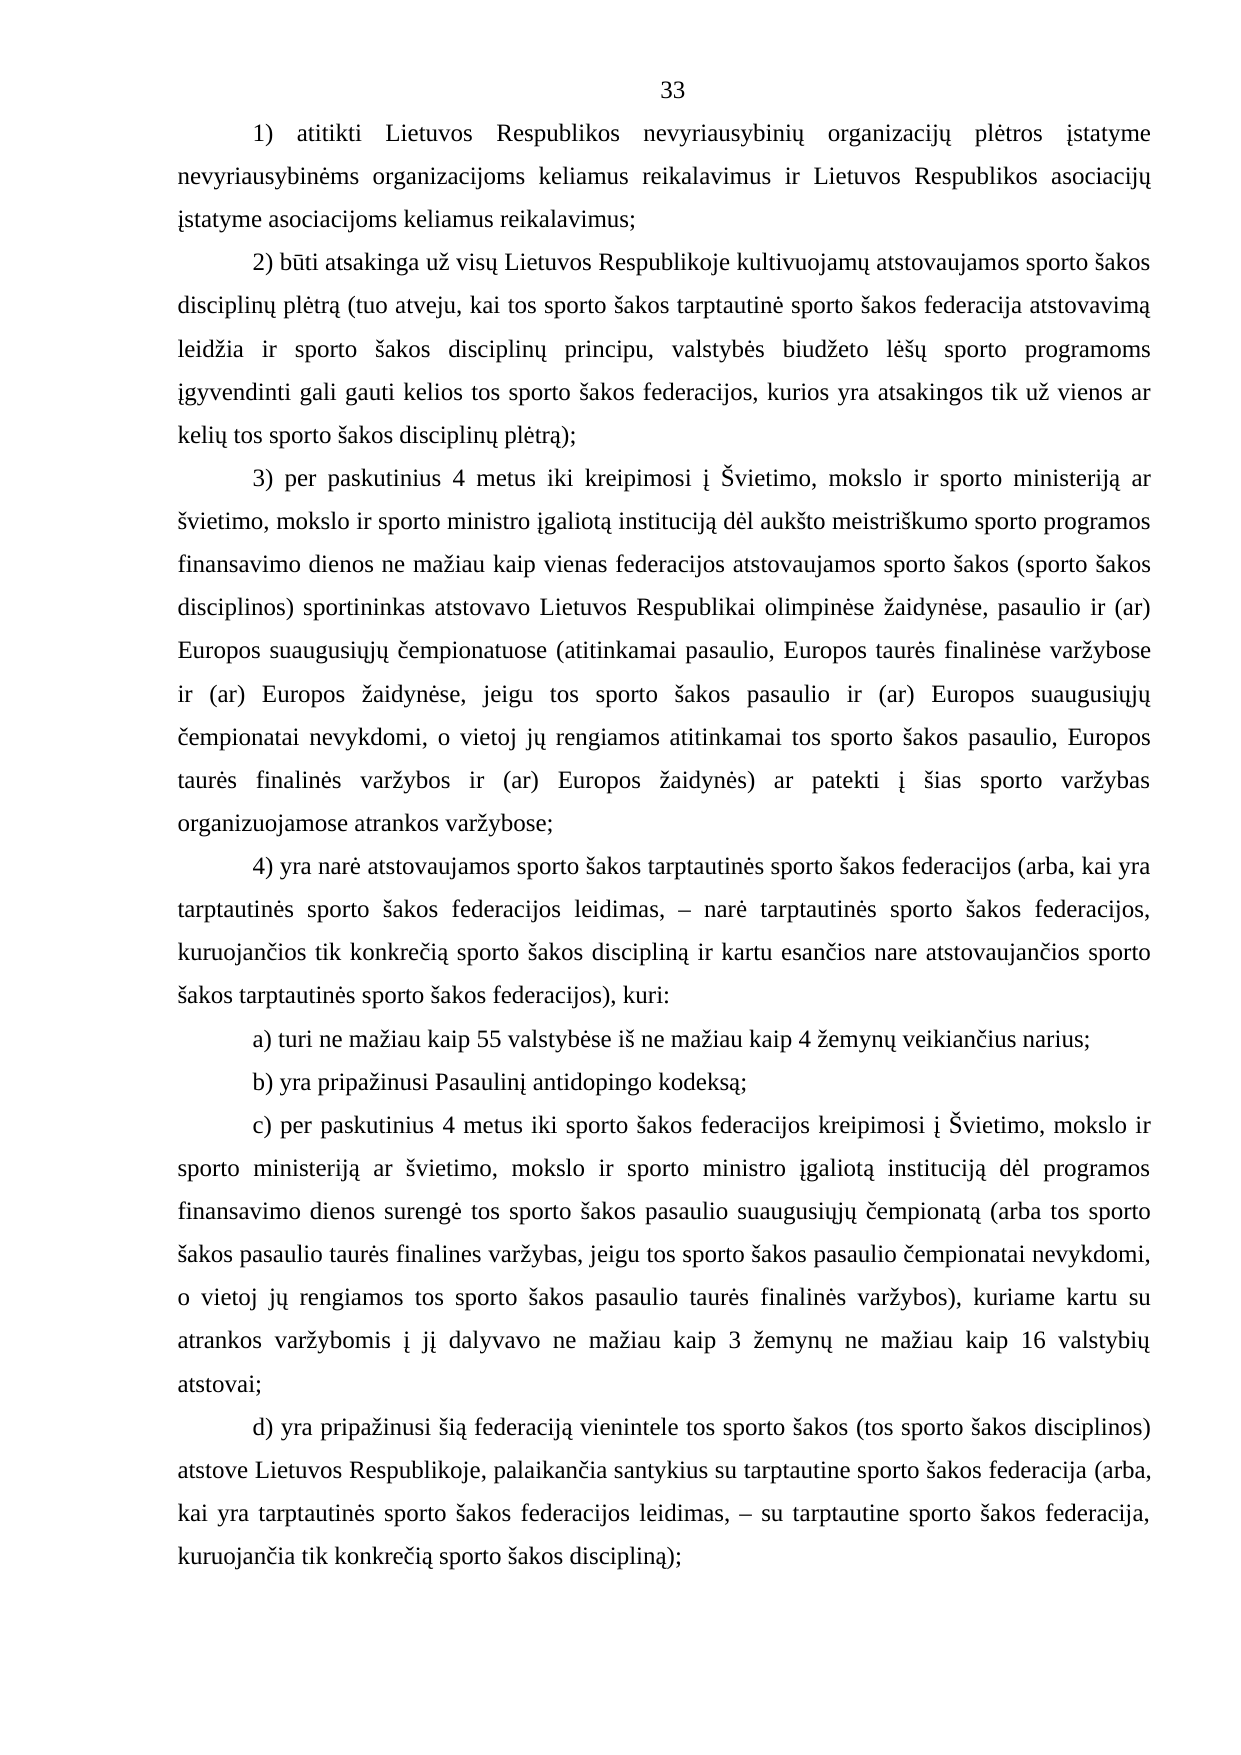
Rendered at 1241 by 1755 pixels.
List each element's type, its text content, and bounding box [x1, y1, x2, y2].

text d) yra pripažinusi šią federaciją vienintele tos sporto šakos (tos sporto šakos disciplinos) atstove Lietuvos Respublikoje, palaikančia santykius su tarptautine sporto šakos federacija (arba, kai yra tarptautinės sporto šakos federacijos leidimas, – su tarptautine sporto šakos federacija, kuruojančia tik konkrečią sporto šakos discipliną); [177, 1412, 1152, 1570]
text 3) per paskutinius 4 metus iki kreipimosi į Švietimo, mokslo ir sporto ministeriją ar švietimo, mokslo ir sporto ministro įgaliotą instituciją dėl aukšto meistriškumo sporto programos finansavimo dienos ne mažiau kaip vienas federacijos atstovaujamos sporto šakos (sporto šakos disciplinos) sportininkas atstovavo Lietuvos Respublikai olimpinėse žaidynėse, pasaulio ir (ar) Europos suaugusiųjų čempionatuose (atitinkamai pasaulio, Europos taurės finalinėse varžybose ir (ar) Europos žaidynėse, jeigu tos sporto šakos pasaulio ir (ar) Europos suaugusiųjų čempionatai nevykdomi, o vietoj jų rengiamos atitinkamai tos sporto šakos pasaulio, Europos taurės finalinės varžybos ir (ar) Europos žaidynės) ar patekti į šias sporto varžybas organizuojamose atrankos varžybose; [177, 463, 1152, 837]
text 1) atitikti Lietuvos Respublikos nevyriausybinių organizacijų plėtros įstatyme nevyriausybinėms organizacijoms keliamus reikalavimus ir Lietuvos Respublikos asociacijų įstatyme asociacijoms keliamus reikalavimus; [177, 118, 1152, 233]
text c) per paskutinius 4 metus iki sporto šakos federacijos kreipimosi į Švietimo, mokslo ir sporto ministeriją ar švietimo, mokslo ir sporto ministro įgaliotą instituciją dėl programos finansavimo dienos surengė tos sporto šakos pasaulio suaugusiųjų čempionatą (arba tos sporto šakos pasaulio taurės finalines varžybas, jeigu tos sporto šakos pasaulio čempionatai nevykdomi, o vietoj jų rengiamos tos sporto šakos pasaulio taurės finalinės varžybos), kuriame kartu su atrankos varžybomis į jį dalyvavo ne mažiau kaip 3 žemynų ne mažiau kaip 16 valstybių atstovai; [177, 1110, 1152, 1397]
text a) turi ne mažiau kaip 55 valstybėse iš ne mažiau kaip 4 žemynų veikiančius narius; [177, 1024, 1152, 1052]
text 4) yra narė atstovaujamos sporto šakos tarptautinės sporto šakos federacijos (arba, kai yra tarptautinės sporto šakos federacijos leidimas, – narė tarptautinės sporto šakos federacijos, kuruojančios tik konkrečią sporto šakos discipliną ir kartu esančios nare atstovaujančios sporto šakos tarptautinės sporto šakos federacijos), kuri: [177, 851, 1152, 1009]
text b) yra pripažinusi Pasaulinį antidopingo kodeksą; [177, 1067, 1152, 1096]
text 2) būti atsakinga už visų Lietuvos Respublikoje kultivuojamų atstovaujamos sporto šakos disciplinų plėtrą (tuo atveju, kai tos sporto šakos tarptautinė sporto šakos federacija atstovavimą leidžia ir sporto šakos disciplinų principu, valstybės biudžeto lėšų sporto programoms įgyvendinti gali gauti kelios tos sporto šakos federacijos, kurios yra atsakingos tik už vienos ar kelių tos sporto šakos disciplinų plėtrą); [177, 247, 1152, 449]
